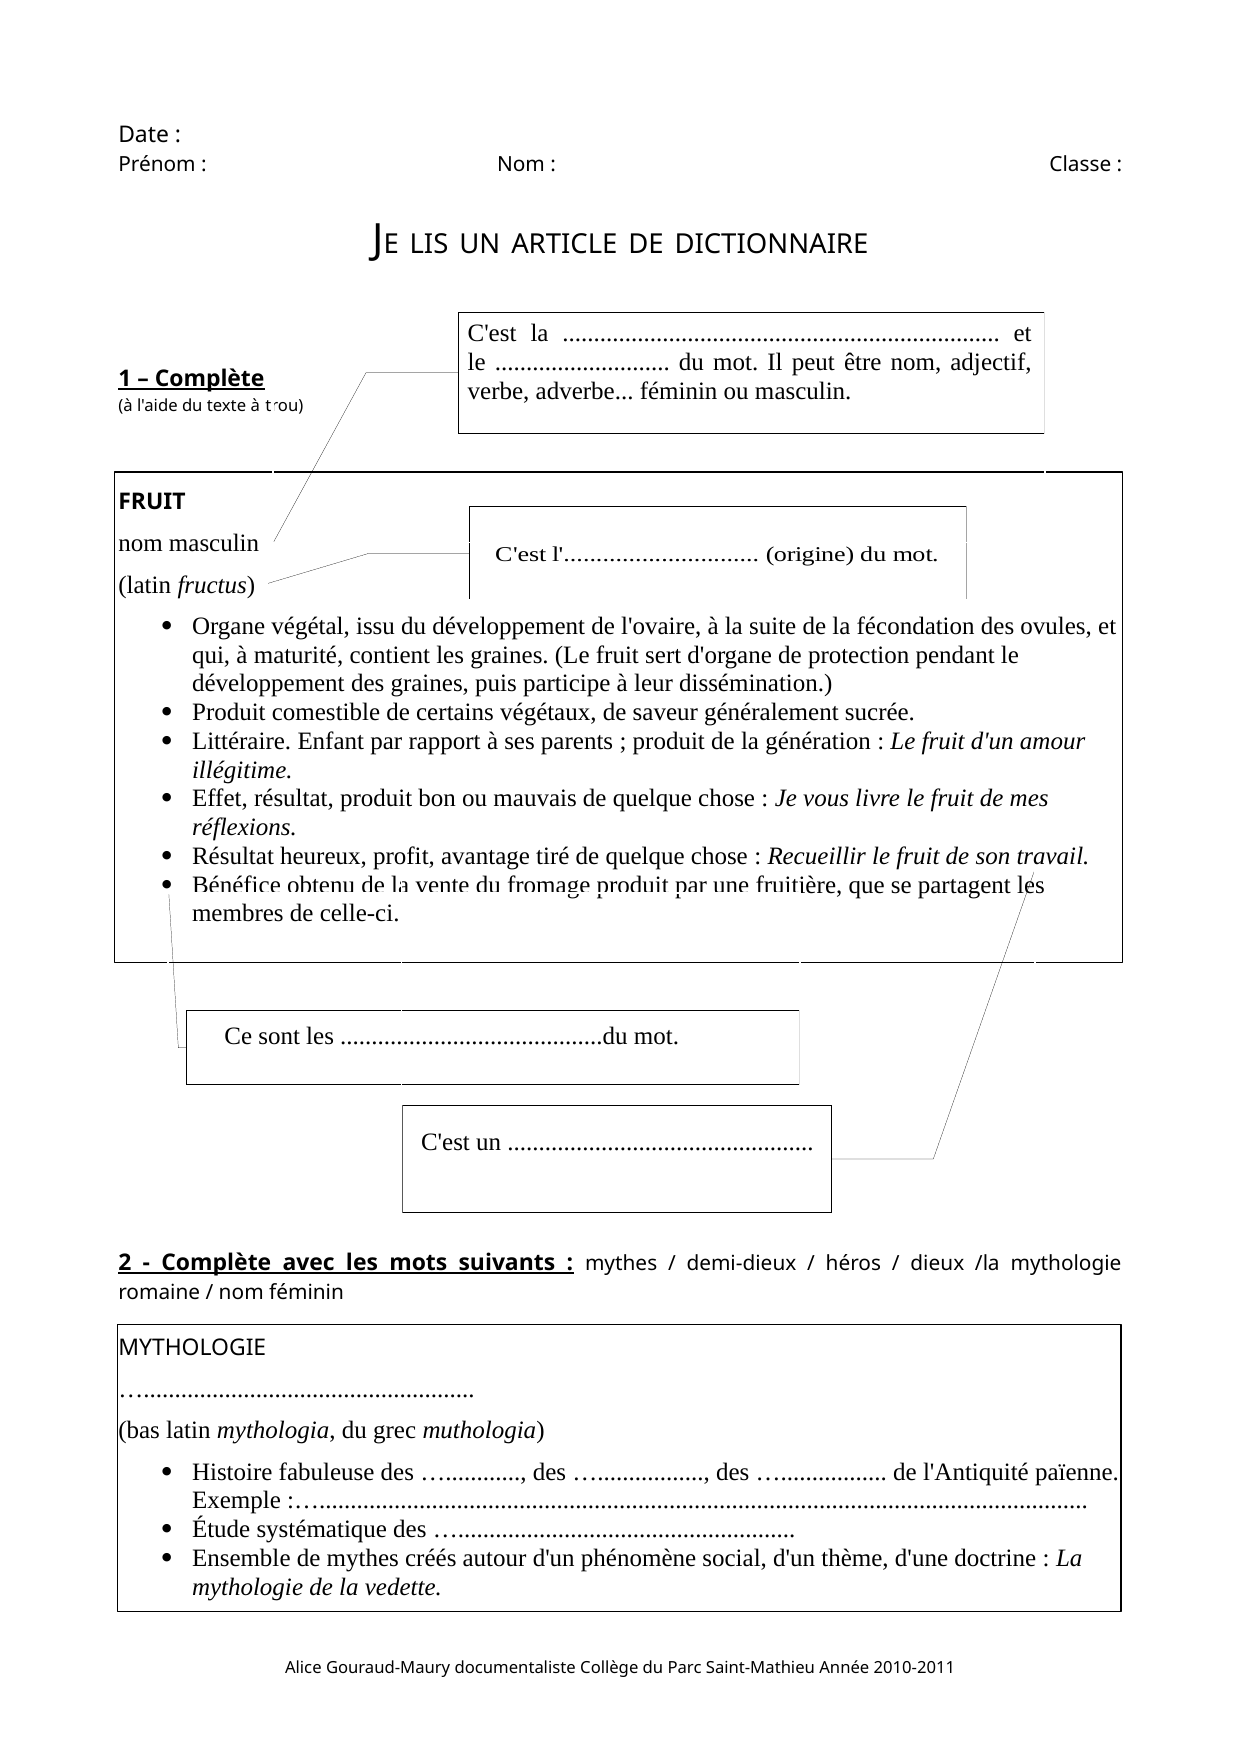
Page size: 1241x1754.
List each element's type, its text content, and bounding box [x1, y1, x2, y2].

text 1 – Complète [274, 362, 458, 393]
text nom masculin [268, 528, 469, 557]
subtitle mythologie [118, 1331, 1120, 1362]
text [968, 570, 1122, 598]
text 2 - Complète avec les mots suivants : mythes / demi-dieux / héros / dieux /la mythologie romaine / nom féminin [118, 1246, 1122, 1306]
list Histoire fabuleuse des …............, des …................., des …................. de l'Antiquité païenne. Exemple :…........................................................................................................................... [162, 1457, 1120, 1514]
list Organe végétal, issu du développement de l'ovaire, à la suite de la fécondation des ovules, et qui, à maturité, contient les graines. (Le fruit sert d'organe de protection pendant le développement des graines, puis participe à leur dissémination.) [162, 611, 1122, 697]
text …..................................................... [118, 1374, 1120, 1403]
text (à l'aide du texte à trou) [1046, 393, 1122, 416]
text nom masculin [118, 528, 267, 557]
list Produit comestible de certains végétaux, de saveur généralement sucrée. [162, 697, 1122, 726]
text (à l'aide du texte à trou) [344, 393, 458, 416]
text (à l'aide du texte à trou) [118, 393, 272, 416]
subtitle fruit [118, 485, 968, 601]
text 1 – Complète [118, 362, 272, 393]
list Bénéfice obtenu de la vente du fromage produit par une fruitière, que se partagent les membres de celle-ci. [162, 870, 1122, 1214]
text [268, 570, 469, 598]
text nom masculin [470, 528, 966, 542]
text nom masculin [470, 543, 966, 557]
list Littéraire. Enfant par rapport à ses parents ; produit de la génération : Le fruit d'un amour illégitime. [162, 726, 1122, 783]
subtitle [1046, 485, 1122, 516]
text 1 – Complète [459, 362, 1044, 393]
text nom masculin [968, 528, 1122, 557]
subtitle [289, 485, 1044, 542]
list Ensemble de mythes créés autour d'un phénomène social, d'un thème, d'une doctrine : La mythologie de la vedette. [162, 1543, 1120, 1601]
text nom masculin [968, 528, 1044, 542]
list Résultat heureux, profit, avantage tiré de quelque chose : Recueillir le fruit de son travail. [162, 841, 1122, 870]
text nom masculin [275, 528, 469, 542]
list Étude systématique des …...................................................... [162, 1514, 1120, 1543]
text 1 – Complète [356, 373, 458, 393]
text (à l'aide du texte à trou) [459, 393, 1044, 416]
list Effet, résultat, produit bon ou mauvais de quelque chose : Je vous livre le fruit de mes réflexions. [162, 783, 1122, 841]
text Je lis un article de dictionnaire [118, 209, 1122, 265]
text [470, 570, 966, 598]
text (latin fructus) [118, 570, 267, 598]
text (bas latin mythologia, du grec muthologia) [118, 1416, 1120, 1444]
text (à l'aide du texte à trou) [274, 393, 354, 416]
text 1 – Complète [1046, 362, 1122, 393]
